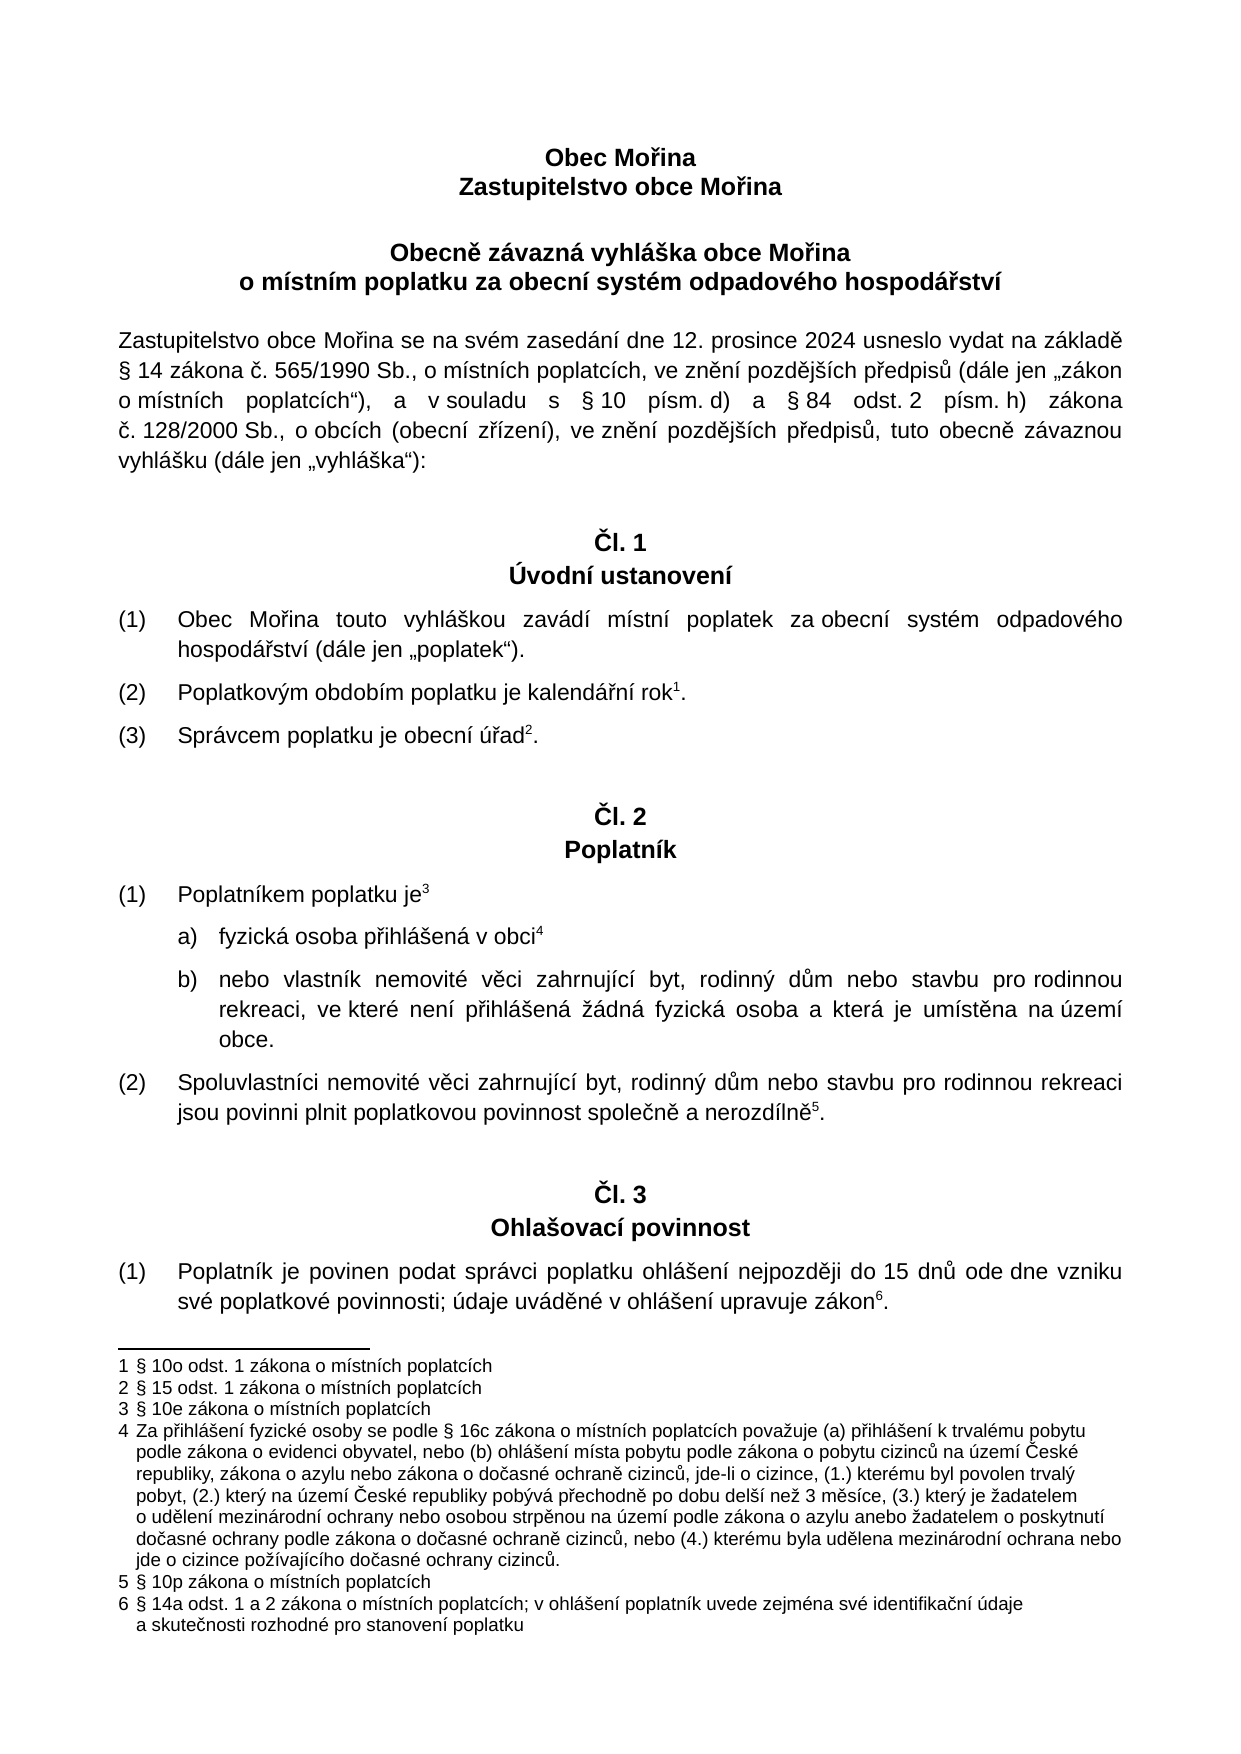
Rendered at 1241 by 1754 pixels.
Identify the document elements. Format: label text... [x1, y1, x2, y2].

list Spoluvlastníci nemovité věci zahrnující byt, rodinný dům nebo stavbu pro rodinnou rekreaci jsou povinni plnit poplatkovou povinnost společně a nerozdílně. [118, 1069, 1122, 1126]
title Obec Mořina Zastupitelstvo obce Mořina [118, 143, 1122, 201]
list Za přihlášení fyzické osoby se podle § 16c zákona o místních poplatcích považuje (a) přihlášení k trvalému pobytu podle zákona o evidenci obyvatel, nebo (b) ohlášení místa pobytu podle zákona o pobytu cizinců na území České republiky, zákona o azylu nebo zákona o dočasné ochraně cizinců, jde-li o cizince, (1.) kterému byl povolen trvalý pobyt, (2.) který na území České republiky pobývá přechodně po dobu delší než 3 měsíce, (3.) který je žadatelem o udělení mezinárodní ochrany nebo osobou strpěnou na území podle zákona o azylu anebo žadatelem o poskytnutí dočasné ochrany podle zákona o dočasné ochraně cizinců, nebo (4.) kterému byla udělena mezinárodní ochrana nebo jde o cizince požívajícího dočasné ochrany cizinců. [118, 1420, 1122, 1571]
list Poplatníkem poplatku je [118, 881, 1122, 907]
list Poplatník je povinen podat správci poplatku ohlášení nejpozději do 15 dnů ode dne vzniku své poplatkové povinnosti; údaje uváděné v ohlášení upravuje zákon. [118, 1258, 1122, 1315]
list § 15 odst. 1 zákona o místních poplatcích [118, 1377, 1122, 1398]
subtitle Čl. 2 Poplatník [118, 802, 1122, 864]
list Poplatkovým obdobím poplatku je kalendářní rok. [118, 679, 1122, 706]
subtitle Čl. 3 Ohlašovací povinnost [118, 1179, 1122, 1241]
list Obec Mořina touto vyhláškou zavádí místní poplatek za obecní systém odpadového hospodářství (dále jen „poplatek“). [118, 606, 1122, 663]
list § 10e zákona o místních poplatcích [118, 1398, 1122, 1420]
list Správcem poplatku je obecní úřad. [118, 722, 1122, 748]
list § 10o odst. 1 zákona o místních poplatcích [118, 1355, 1122, 1377]
list nebo vlastník nemovité věci zahrnující byt, rodinný dům nebo stavbu pro rodinnou rekreaci, ve které není přihlášená žádná fyzická osoba a která je umístěna na území obce. [177, 966, 1122, 1053]
subtitle Obecně závazná vyhláška obce Mořina o místním poplatku za obecní systém odpadového hospodářství [118, 238, 1122, 295]
subtitle Čl. 1 Úvodní ustanovení [118, 528, 1122, 589]
list § 10p zákona o místních poplatcích [118, 1571, 1122, 1592]
text Zastupitelstvo obce Mořina se na svém zasedání dne 12. prosince 2024 usneslo vydat na základě § 14 zákona č. 565/1990 Sb., o místních poplatcích, ve znění pozdějších předpisů (dále jen „zákon o místních poplatcích“), a v souladu s § 10 písm. d) a § 84 odst. 2 písm. h) zákona č. 128/2000 Sb., o obcích (obecní zřízení), ve znění pozdějších předpisů, tuto obecně závaznou vyhlášku (dále jen „vyhláška“): [118, 327, 1122, 474]
list § 14a odst. 1 a 2 zákona o místních poplatcích; v ohlášení poplatník uvede zejména své identifikační údaje a skutečnosti rozhodné pro stanovení poplatku [118, 1592, 1122, 1635]
list fyzická osoba přihlášená v obci [177, 923, 1122, 950]
